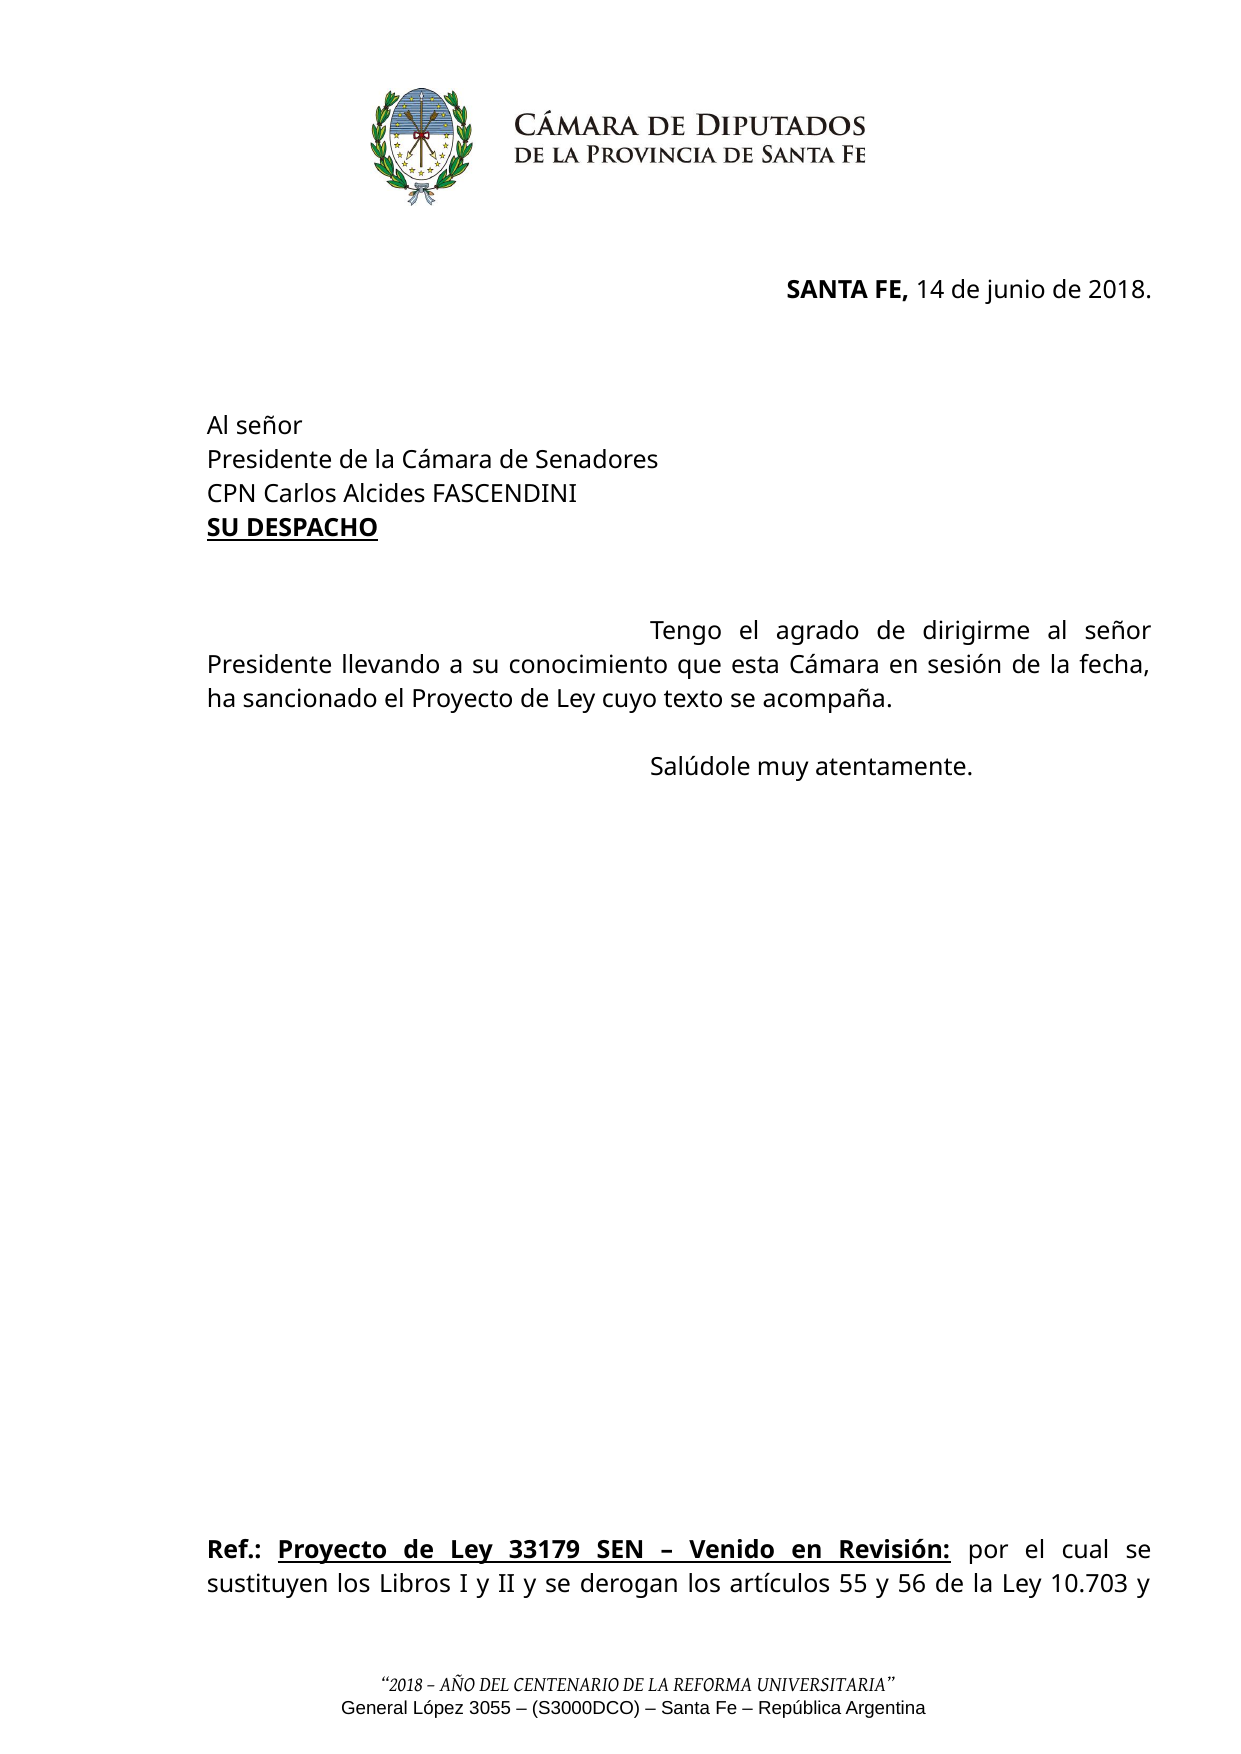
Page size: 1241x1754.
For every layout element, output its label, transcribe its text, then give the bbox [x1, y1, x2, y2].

text Salúdole muy atentamente. [207, 748, 1152, 783]
text CPN Carlos Alcides FASCENDINI [207, 476, 1152, 510]
text Tengo el agrado de dirigirme al señor Presidente llevando a su conocimiento que esta Cámara en sesión de la fecha, ha sancionado el Proyecto de Ley cuyo texto se acompaña. [207, 612, 1152, 714]
text SANTA FE, 14 de junio de 2018. [207, 272, 1152, 306]
text Al señor [207, 408, 1152, 442]
picture [370, 88, 866, 210]
text Ref.: Proyecto de Ley 33179 SEN – Venido en Revisión: por el cual se sustituyen los Libros I y II y se derogan los artículos 55 y 56 de la Ley 10.703 y [207, 1532, 1152, 1600]
text Presidente de la Cámara de Senadores [207, 442, 1152, 476]
text SU DESPACHO [207, 510, 1152, 544]
